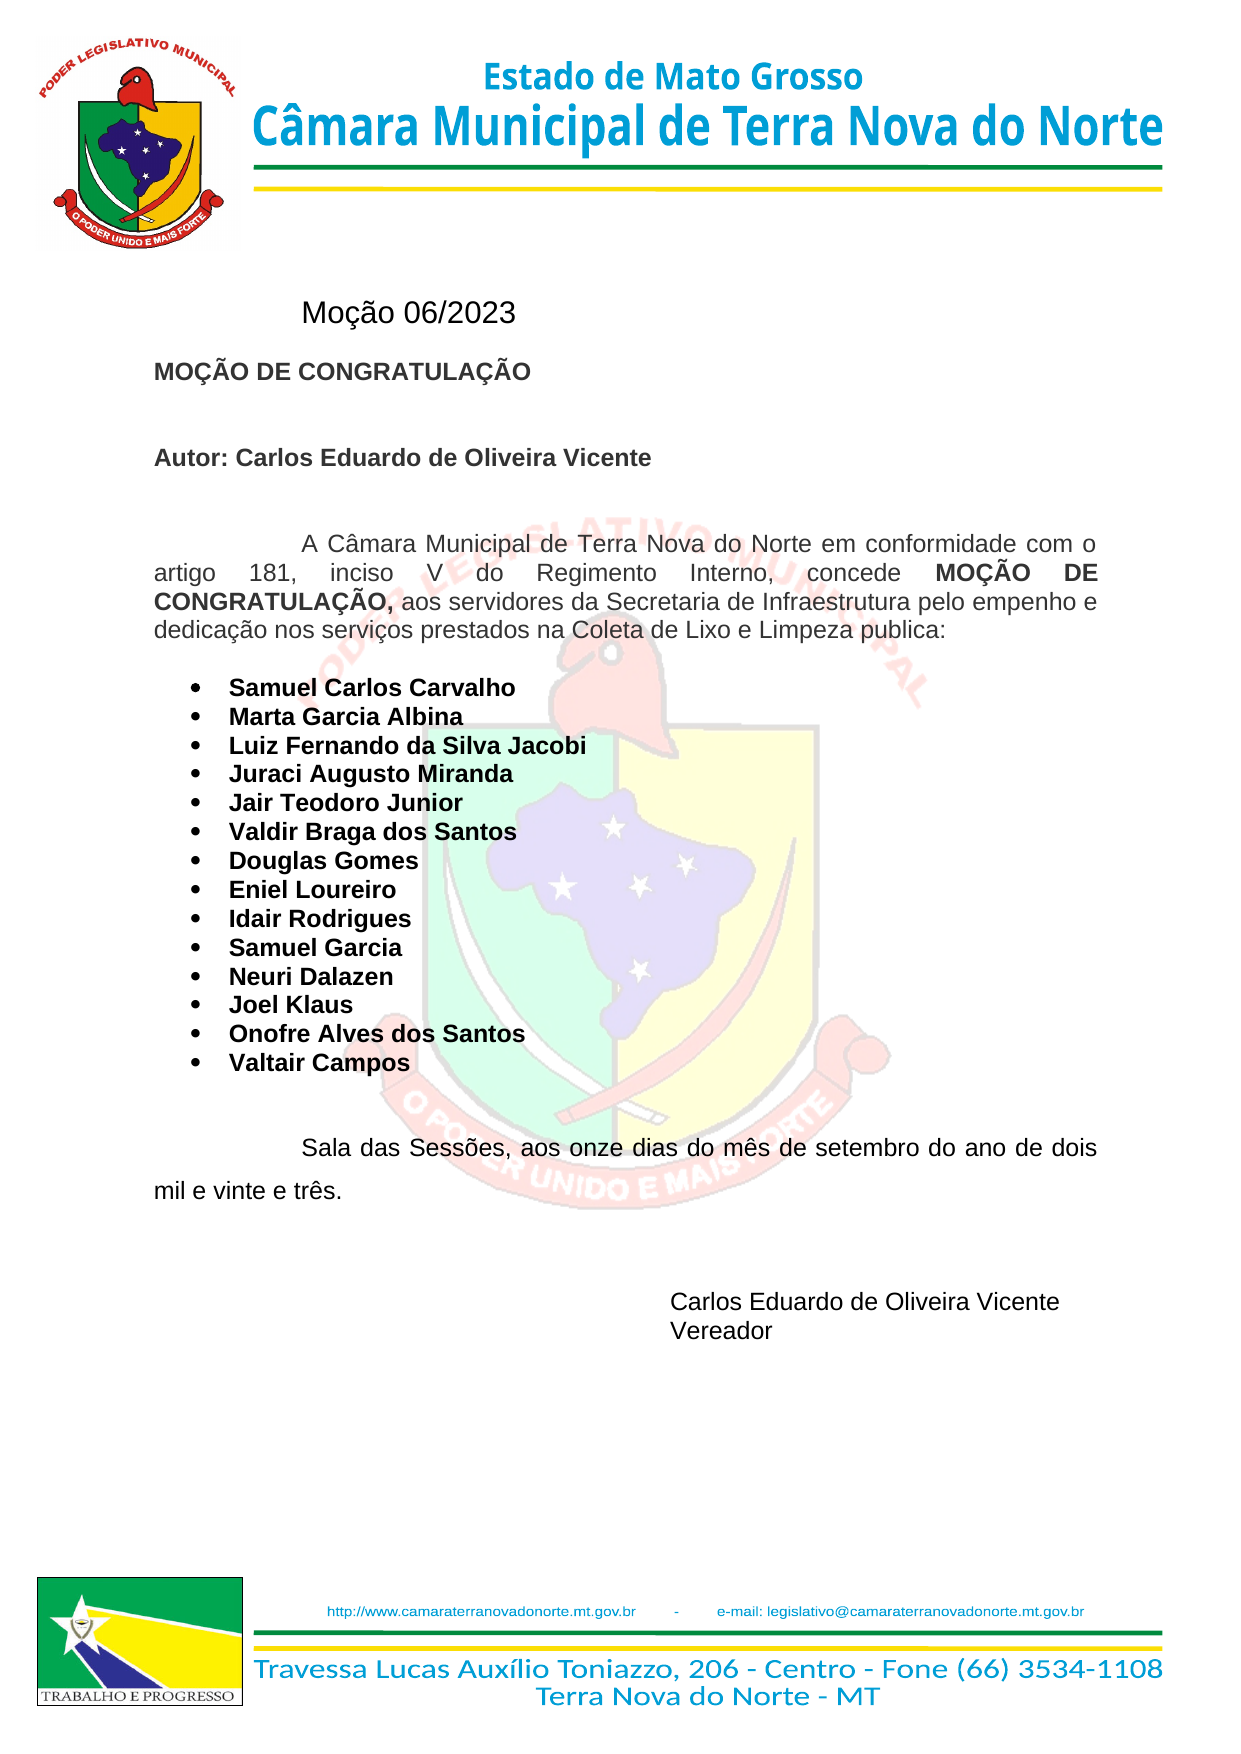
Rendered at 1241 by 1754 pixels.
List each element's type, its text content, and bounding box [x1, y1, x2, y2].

text Moção 06/2023 [227, 294, 1098, 331]
list Jair Teodoro Junior [191, 788, 284, 817]
list Douglas Gomes [947, 846, 1098, 875]
list Idair Rodrigues [947, 904, 1098, 933]
list Valdir Braga dos Santos [947, 817, 1098, 846]
list Valdir Braga dos Santos [191, 817, 284, 846]
picture [38, 1578, 242, 1705]
list Joel Klaus [947, 990, 1098, 1019]
list Samuel Carlos Carvalho [947, 673, 1098, 702]
text A Câmara Municipal de Terra Nova do Norte em conformidade com o artigo 181, inciso V do Regimento Interno, concede MOÇÃO DE CONGRATULAÇÃO, aos servidores da Secretaria de Infraestrutura pelo empenho e dedicação nos serviços prestados na Coleta de Lixo e Limpeza publica: [947, 529, 1098, 644]
list Samuel Garcia [947, 933, 1098, 961]
list Jair Teodoro Junior [947, 788, 1098, 817]
list Luiz Fernando da Silva Jacobi [191, 731, 284, 759]
list Joel Klaus [191, 990, 284, 1019]
text Sala das Sessões, aos onze dias do mês de setembro do ano de dois mil e vinte e três. [153, 1132, 284, 1204]
list Valtair Campos [191, 1048, 284, 1077]
text Sala das Sessões, aos onze dias do mês de setembro do ano de dois mil e vinte e três. [947, 1132, 1098, 1204]
list Juraci Augusto Miranda [191, 759, 284, 788]
text Vereador [153, 1316, 1098, 1344]
list Luiz Fernando da Silva Jacobi [947, 731, 1098, 759]
text A Câmara Municipal de Terra Nova do Norte em conformidade com o artigo 181, inciso V do Regimento Interno, concede MOÇÃO DE CONGRATULAÇÃO, aos servidores da Secretaria de Infraestrutura pelo empenho e dedicação nos serviços prestados na Coleta de Lixo e Limpeza publica: [153, 529, 284, 644]
list Marta Garcia Albina [947, 702, 1098, 731]
list Onofre Alves dos Santos [191, 1019, 284, 1048]
list Douglas Gomes [191, 846, 284, 875]
list Idair Rodrigues [191, 904, 284, 933]
text Carlos Eduardo de Oliveira Vicente [153, 1287, 1098, 1316]
text Autor: Carlos Eduardo de Oliveira Vicente [153, 443, 1098, 472]
list Samuel Garcia [191, 933, 284, 961]
list Eniel Loureiro [947, 875, 1098, 904]
list Onofre Alves dos Santos [947, 1019, 1098, 1048]
list Neuri Dalazen [191, 961, 284, 990]
list Valtair Campos [947, 1048, 1098, 1077]
list Eniel Loureiro [191, 875, 284, 904]
list Marta Garcia Albina [191, 702, 284, 731]
list Samuel Carlos Carvalho [191, 673, 284, 702]
picture [35, 36, 241, 251]
list Juraci Augusto Miranda [947, 759, 1098, 788]
list Neuri Dalazen [947, 961, 1098, 990]
picture [836, 1606, 849, 1613]
text MOÇÃO DE CONGRATULAÇÃO [153, 357, 1098, 385]
